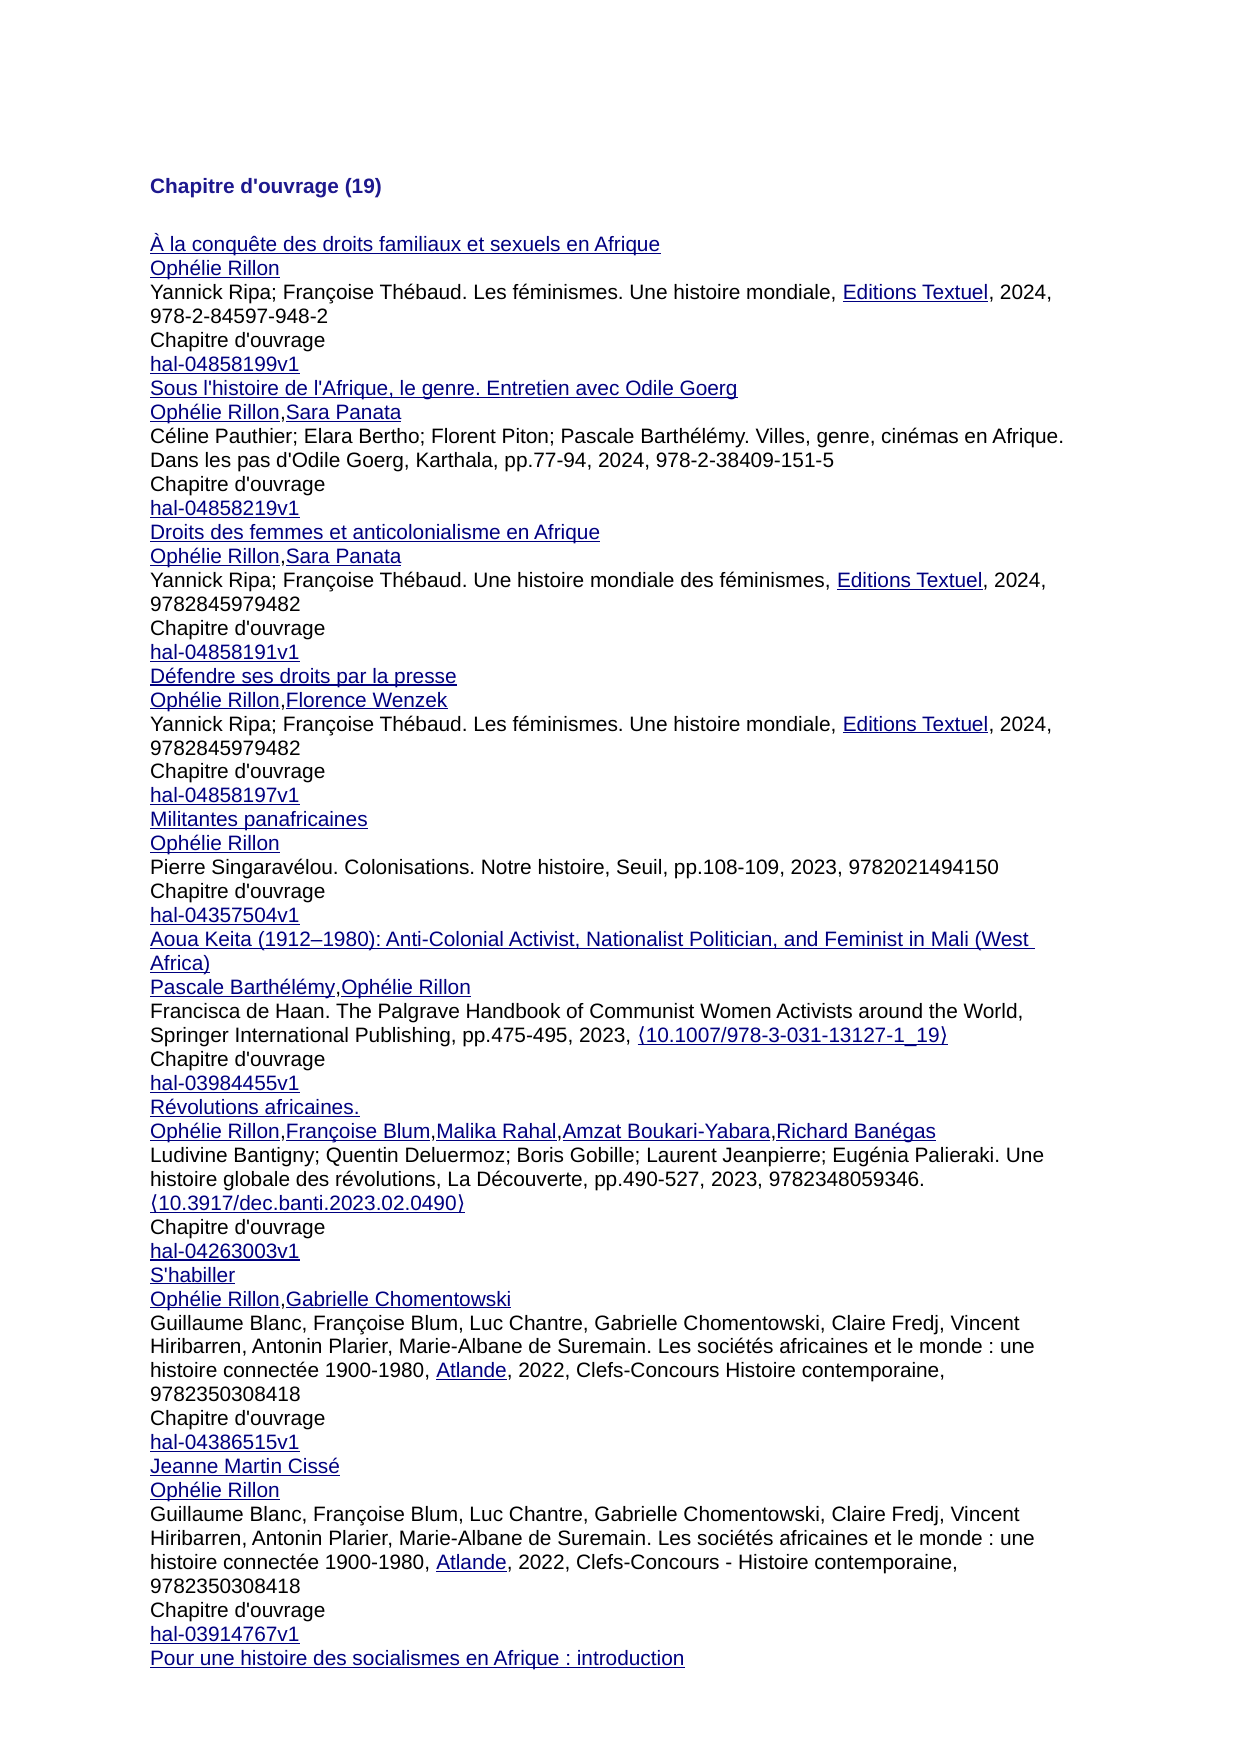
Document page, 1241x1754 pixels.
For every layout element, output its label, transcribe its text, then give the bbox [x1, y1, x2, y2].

table_cell Militantes panafricaines Ophélie Rillon Pierre Singaravélou. Colonisations. Notre histoire, Seuil, pp.108-109, 2023, 9782021494150 Chapitre d'ouvrage hal-04357504v1 [150, 807, 1090, 927]
table_cell S'habiller Ophélie Rillon,Gabrielle Chomentowski Guillaume Blanc, Françoise Blum, Luc Chantre, Gabrielle Chomentowski, Claire Fredj, Vincent Hiribarren, Antonin Plarier, Marie-Albane de Suremain. Les sociétés africaines et le monde : une histoire connectée 1900-1980, Atlande, 2022, Clefs-Concours Histoire contemporaine, 9782350308418 Chapitre d'ouvrage hal-04386515v1 [150, 1263, 1090, 1454]
table_cell Défendre ses droits par la presse Ophélie Rillon,Florence Wenzek Yannick Ripa; Françoise Thébaud. Les féminismes. Une histoire mondiale, Editions Textuel, 2024, 9782845979482 Chapitre d'ouvrage hal-04858197v1 [150, 664, 1090, 807]
table_cell Jeanne Martin Cissé Ophélie Rillon Guillaume Blanc, Françoise Blum, Luc Chantre, Gabrielle Chomentowski, Claire Fredj, Vincent Hiribarren, Antonin Plarier, Marie-Albane de Suremain. Les sociétés africaines et le monde : une histoire connectée 1900-1980, Atlande, 2022, Clefs-Concours - Histoire contemporaine, 9782350308418 Chapitre d'ouvrage hal-03914767v1 [150, 1454, 1090, 1646]
table_cell Sous l'histoire de l'Afrique, le genre. Entretien avec Odile Goerg Ophélie Rillon,Sara Panata Céline Pauthier; Elara Bertho; Florent Piton; Pascale Barthélémy. Villes, genre, cinémas en Afrique. Dans les pas d'Odile Goerg, Karthala, pp.77-94, 2024, 978-2-38409-151-5 Chapitre d'ouvrage hal-04858219v1 [150, 376, 1090, 520]
subtitle Chapitre d'ouvrage (19) [150, 174, 1090, 198]
table_cell Révolutions africaines. Ophélie Rillon,Françoise Blum,Malika Rahal,Amzat Boukari-Yabara,Richard Banégas Ludivine Bantigny; Quentin Deluermoz; Boris Gobille; Laurent Jeanpierre; Eugénia Palieraki. Une histoire globale des révolutions, La Découverte, pp.490-527, 2023, 9782348059346. ⟨10.3917/dec.banti.2023.02.0490⟩ Chapitre d'ouvrage hal-04263003v1 [150, 1095, 1090, 1262]
table_cell Droits des femmes et anticolonialisme en Afrique Ophélie Rillon,Sara Panata Yannick Ripa; Françoise Thébaud. Une histoire mondiale des féminismes, Editions Textuel, 2024, 9782845979482 Chapitre d'ouvrage hal-04858191v1 [150, 520, 1090, 663]
table_header À la conquête des droits familiaux et sexuels en Afrique Ophélie Rillon Yannick Ripa; Françoise Thébaud. Les féminismes. Une histoire mondiale, Editions Textuel, 2024, 978-2-84597-948-2 Chapitre d'ouvrage hal-04858199v1 [150, 232, 1090, 376]
table_cell Aoua Keita (1912–1980): Anti-Colonial Activist, Nationalist Politician, and Feminist in Mali (West Africa) Pascale Barthélémy,Ophélie Rillon Francisca de Haan. The Palgrave Handbook of Communist Women Activists around the World, Springer International Publishing, pp.475-495, 2023, ⟨10.1007/978-3-031-13127-1_19⟩ Chapitre d'ouvrage hal-03984455v1 [150, 927, 1090, 1095]
table_cell Pour une histoire des socialismes en Afrique : introduction [150, 1646, 1090, 1670]
